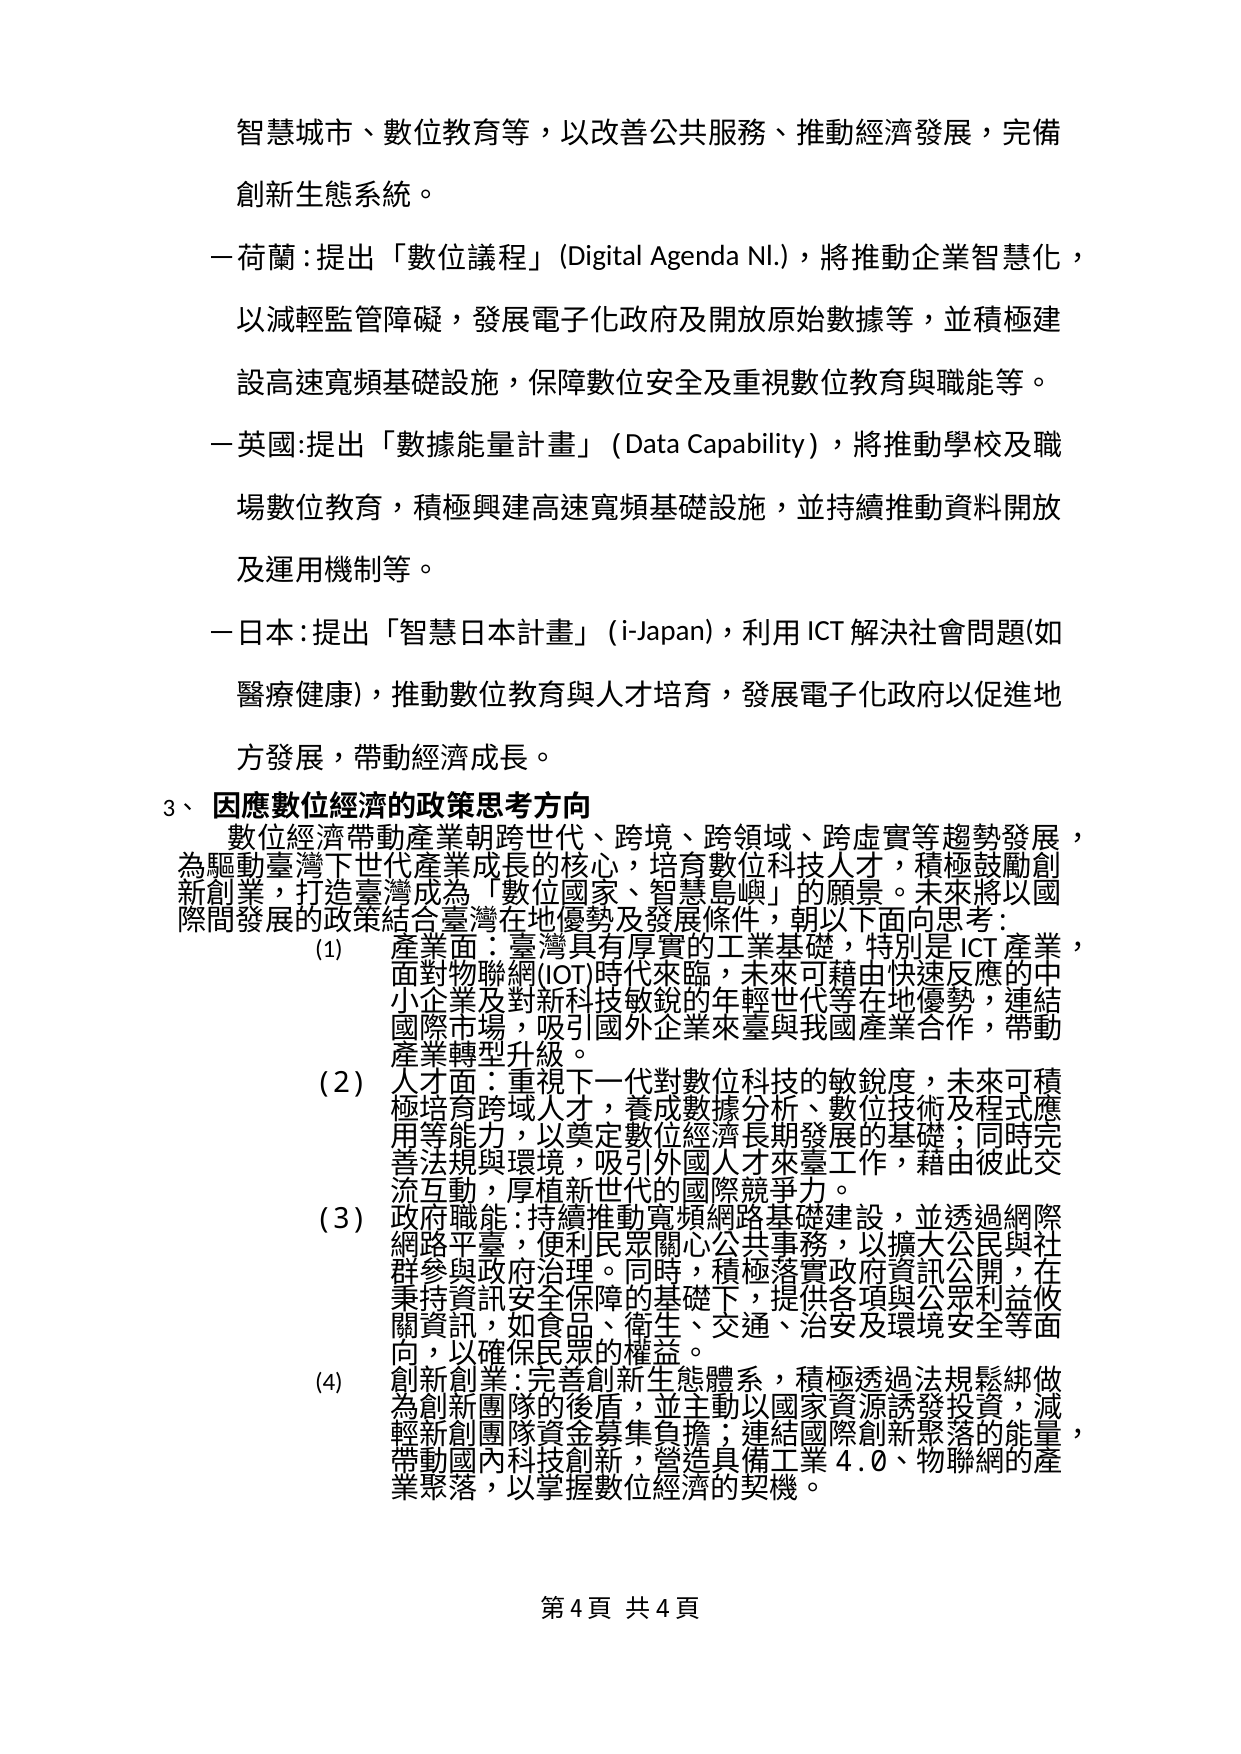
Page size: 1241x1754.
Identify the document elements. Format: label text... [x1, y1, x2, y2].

text 數位經濟帶動產業朝跨世代、跨境、跨領域、跨虛實等趨勢發展，為驅動臺灣下世代產業成長的核心，培育數位科技人才，積極鼓勵創新創業，打造臺灣成為「數位國家、智慧島嶼」的願景。未來將以國際間發展的政策結合臺灣在地優勢及發展條件，朝以下面向思考: [177, 827, 1063, 936]
text －英國:提出「數據能量計畫」(Data Capability)，將推動學校及職場數位教育，積極興建高速寬頻基礎設施，並持續推動資料開放及運用機制等。 [207, 401, 1063, 589]
text 智慧城市、數位教育等，以改善公共服務、推動經濟發展，完備創新生態系統。 [207, 89, 1063, 214]
list 人才面：重視下一代對數位科技的敏銳度，未來可積極培育跨域人才，養成數據分析、數位技術及程式應用等能力，以奠定數位經濟長期發展的基礎；同時完善法規與環境，吸引外國人才來臺工作，藉由彼此交流互動，厚植新世代的國際競爭力。 [315, 1071, 1063, 1206]
text －荷蘭:提出「數位議程」(Digital Agenda Nl.)，將推動企業智慧化，以減輕監管障礙，發展電子化政府及開放原始數據等，並積極建設高速寬頻基礎設施，保障數位安全及重視數位教育與職能等。 [207, 214, 1063, 401]
list 創新創業:完善創新生態體系，積極透過法規鬆綁做為創新團隊的後盾，並主動以國家資源誘發投資，減輕新創團隊資金募集負擔；連結國際創新聚落的能量，帶動國內科技創新，營造具備工業4.0、物聯網的產業聚落，以掌握數位經濟的契機。 [315, 1369, 1063, 1504]
list 政府職能:持續推動寬頻網路基礎建設，並透過網際網路平臺，便利民眾關心公共事務，以擴大公民與社群參與政府治理。同時，積極落實政府資訊公開，在秉持資訊安全保障的基礎下，提供各項與公眾利益攸關資訊，如食品、衛生、交通、治安及環境安全等面向，以確保民眾的權益。 [315, 1206, 1063, 1369]
text －日本:提出「智慧日本計畫」(i-Japan)，利用ICT解決社會問題(如醫療健康)，推動數位教育與人才培育，發展電子化政府以促進地方發展，帶動經濟成長。 [207, 589, 1063, 776]
list 產業面：臺灣具有厚實的工業基礎，特別是ICT產業，面對物聯網(IOT)時代來臨，未來可藉由快速反應的中小企業及對新科技敏銳的年輕世代等在地優勢，連結國際市場，吸引國外企業來臺與我國產業合作，帶動產業轉型升級。 [315, 936, 1063, 1071]
list 因應數位經濟的政策思考方向 [162, 795, 1063, 822]
